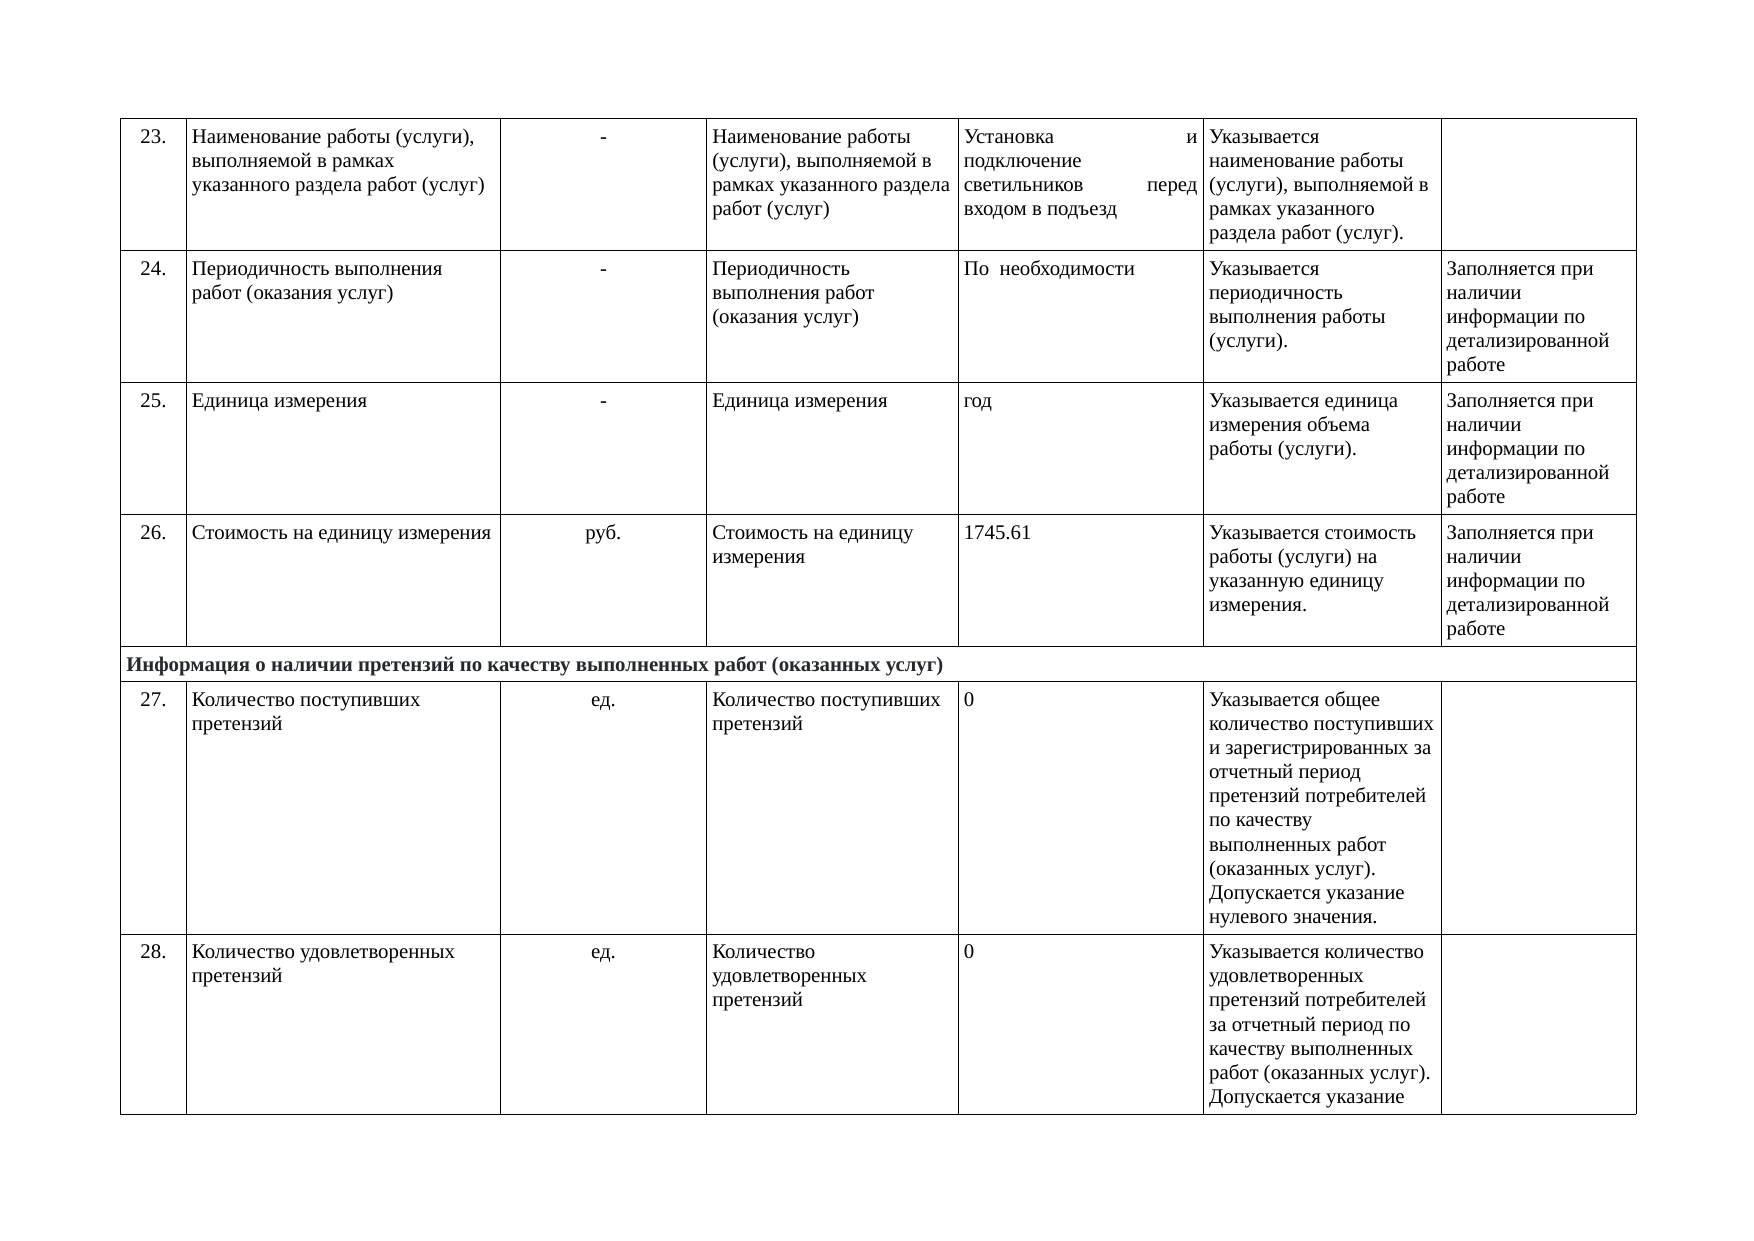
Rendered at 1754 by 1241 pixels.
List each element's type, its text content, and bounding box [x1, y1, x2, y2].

table_cell год [959, 383, 1203, 514]
table_cell руб. [501, 515, 706, 646]
table_cell [1442, 682, 1636, 933]
table_cell 0 [959, 682, 1203, 933]
table_cell - [501, 119, 706, 250]
table_cell Количество поступивших претензий [187, 682, 500, 933]
table_cell Указывается периодичность выполнения работы (услуги). [1204, 251, 1441, 382]
table_cell - [501, 383, 706, 514]
table_cell 23. [121, 119, 186, 250]
table_cell Заполняется при наличии информации по детализированной работе [1442, 515, 1636, 646]
table_cell Заполняется при наличии информации по детализированной работе [1442, 383, 1636, 514]
table_cell ед. [501, 935, 706, 1113]
table_cell Указывается наименование работы (услуги), выполняемой в рамках указанного раздела работ (услуг). [1204, 119, 1441, 250]
table_cell ед. [501, 682, 706, 933]
table_cell Указывается общее количество поступивших и зарегистрированных за отчетный период претензий потребителей по качеству выполненных работ (оказанных услуг). Допускается указание нулевого значения. [1204, 682, 1441, 933]
table_cell Количество поступивших претензий [707, 682, 958, 933]
table_cell Указывается единица измерения объема работы (услуги). [1204, 383, 1441, 514]
table_cell 27. [121, 682, 186, 933]
table_cell Указывается количество удовлетворенных претензий потребителей за отчетный период по качеству выполненных работ (оказанных услуг). Допускается указание [1204, 935, 1441, 1113]
table_cell [1442, 935, 1636, 1113]
table_cell Единица измерения [707, 383, 958, 514]
table_cell - [501, 251, 706, 382]
table_cell Информация о наличии претензий по качеству выполненных работ (оказанных услуг) [121, 647, 1636, 681]
table_cell Стоимость на единицу измерения [187, 515, 500, 646]
table_cell 28. [121, 935, 186, 1113]
table_cell Стоимость на единицу измерения [707, 515, 958, 646]
table_cell [1442, 119, 1636, 250]
table_cell Единица измерения [187, 383, 500, 514]
table_cell Указывается стоимость работы (услуги) на указанную единицу измерения. [1204, 515, 1441, 646]
table_cell 25. [121, 383, 186, 514]
table_cell Периодичность выполнения работ (оказания услуг) [187, 251, 500, 382]
table_cell 24. [121, 251, 186, 382]
table_cell Установка и подключение светильников перед входом в подъезд [959, 119, 1203, 250]
table_cell Наименование работы (услуги), выполняемой в рамках указанного раздела работ (услуг) [187, 119, 500, 250]
table_cell Заполняется при наличии информации по детализированной работе [1442, 251, 1636, 382]
table_cell Количество удовлетворенных претензий [187, 935, 500, 1113]
table_cell 0 [959, 935, 1203, 1113]
table_cell Количество удовлетворенных претензий [707, 935, 958, 1113]
table_cell Наименование работы (услуги), выполняемой в рамках указанного раздела работ (услуг) [707, 119, 958, 250]
table_cell По необходимости [959, 251, 1203, 382]
table_cell 1745,61 [959, 515, 1203, 646]
table_cell 26. [121, 515, 186, 646]
table_cell Периодичность выполнения работ (оказания услуг) [707, 251, 958, 382]
